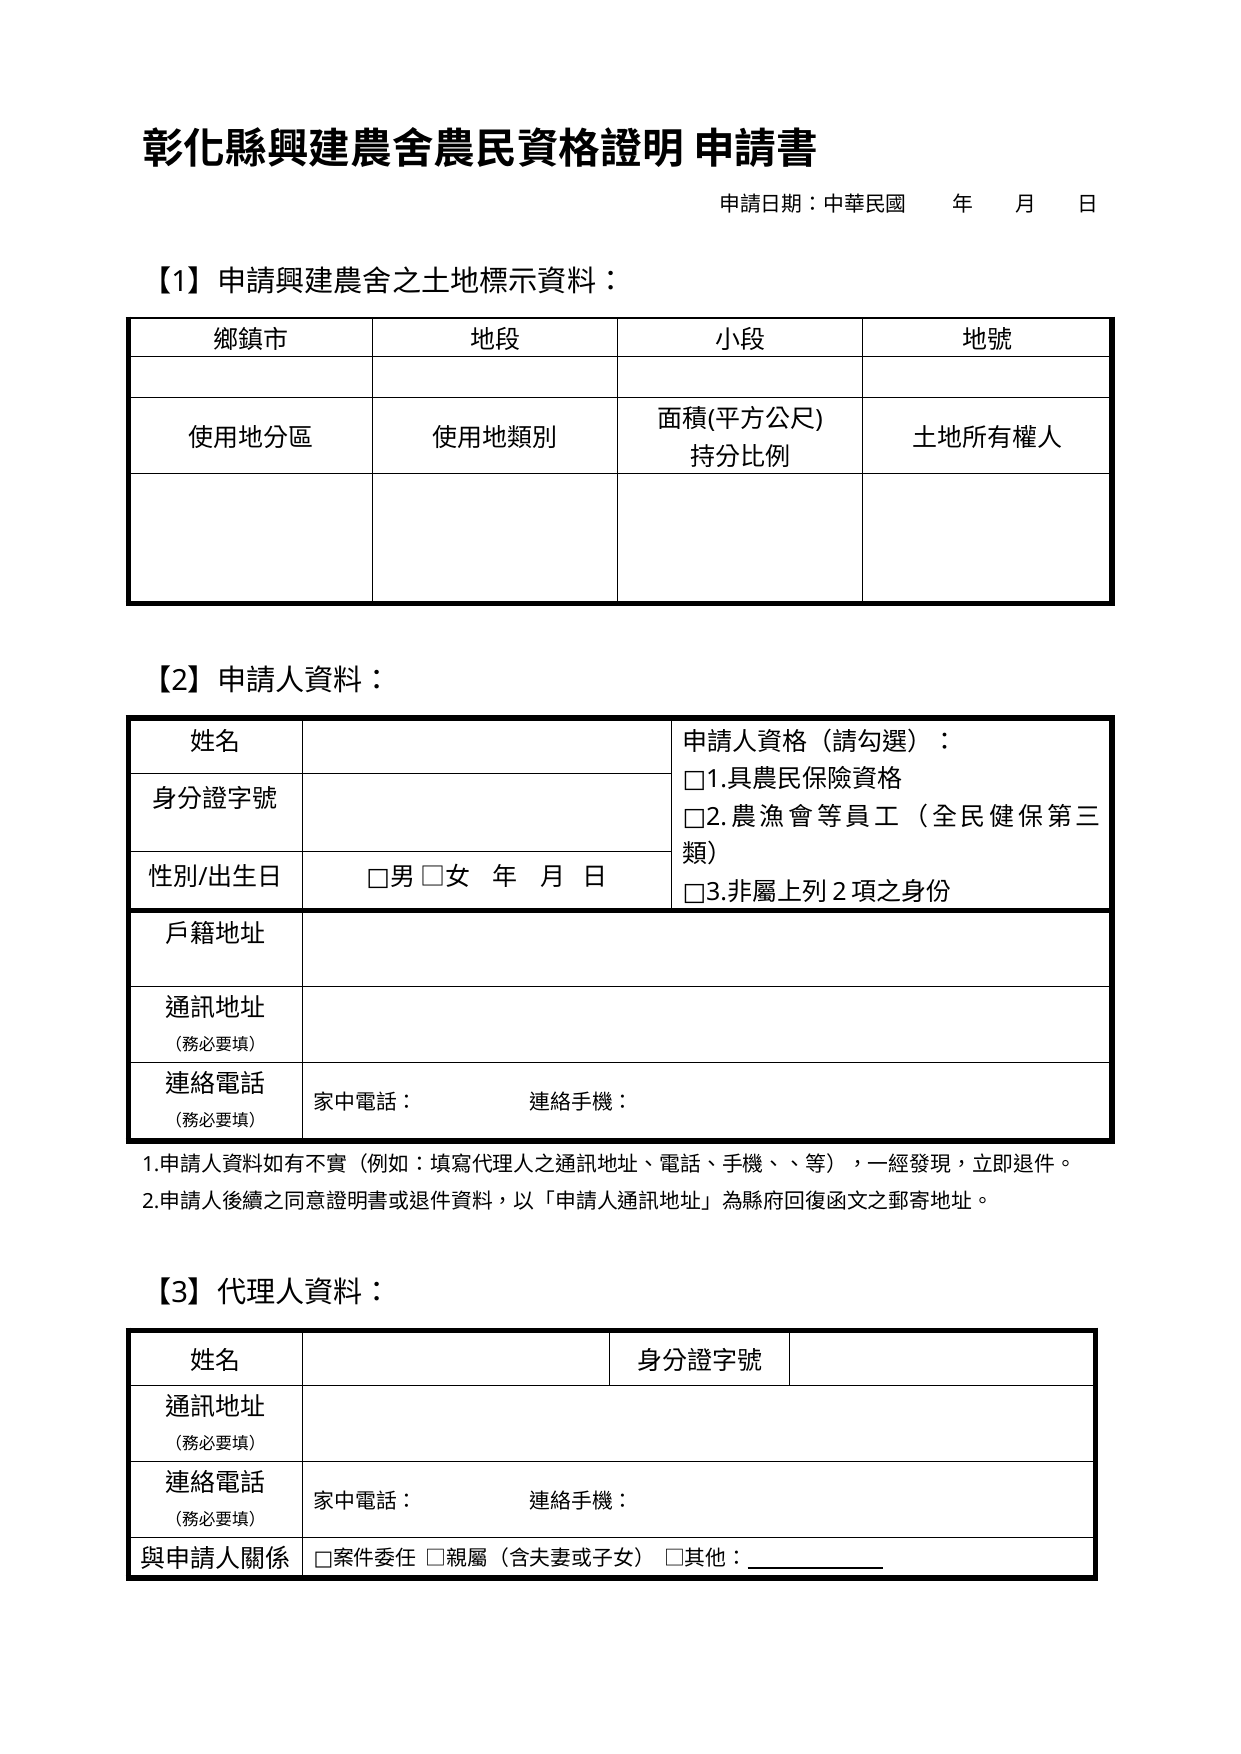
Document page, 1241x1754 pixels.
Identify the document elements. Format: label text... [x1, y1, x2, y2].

table_cell [373, 474, 617, 601]
text 2.申請人後續之同意證明書或退件資料，以「申請人通訊地址」為縣府回復函文之郵寄地址。 [142, 1181, 1098, 1218]
table_cell 通訊地址 （務必要填） [131, 1386, 302, 1461]
table_cell 連絡電話 （務必要填） [131, 1063, 302, 1138]
table_cell 使用地類別 [373, 398, 617, 473]
table_header 地號 [863, 319, 1109, 356]
table_header 申請人資格（請勾選）： □1.具農民保險資格 □2.農漁會等員工（全民健保第三類） □3.非屬上列2項之身份 [672, 721, 1109, 908]
text 【2】申請人資料： [142, 640, 1098, 715]
table_cell 通訊地址 （務必要填） [131, 987, 302, 1062]
table_cell [131, 474, 372, 601]
table_cell [373, 357, 617, 397]
table_cell 與申請人關係 [131, 1538, 302, 1575]
table_cell 連絡電話 （務必要填） [131, 1462, 302, 1537]
table_cell [863, 474, 1109, 601]
table_cell [303, 987, 1109, 1062]
text 【1】申請興建農舍之土地標示資料： [142, 242, 1098, 317]
table_header [303, 1333, 609, 1385]
table_header 身分證字號 [610, 1333, 789, 1385]
table_cell □案件委任 □親屬（含夫妻或子女） □其他： [303, 1538, 1093, 1575]
table_cell 戶籍地址 [131, 913, 302, 986]
table_header 姓名 [131, 721, 302, 773]
table_cell 土地所有權人 [863, 398, 1109, 473]
table_header 姓名 [131, 1333, 302, 1385]
table_cell 使用地分區 [131, 398, 372, 473]
text 申請日期：中華民國 年 月 日 [142, 183, 1098, 221]
table_cell 身分證字號 [131, 774, 302, 851]
table_cell [131, 357, 372, 397]
table_cell [863, 357, 1109, 397]
table_header 小段 [618, 319, 862, 356]
table_cell 家中電話： 連絡手機： [303, 1462, 1093, 1537]
table_cell [618, 357, 862, 397]
table_cell [618, 474, 862, 601]
table_cell [303, 774, 671, 851]
table_cell [303, 913, 1109, 986]
text 【3】代理人資料： [142, 1252, 1098, 1327]
table_cell 性別/出生日 [131, 852, 302, 908]
table_header [303, 721, 671, 773]
table_cell 家中電話： 連絡手機： [303, 1063, 1109, 1138]
text 1.申請人資料如有不實（例如：填寫代理人之通訊地址、電話、手機、、等），一經發現，立即退件。 [142, 1144, 1098, 1181]
text 彰化縣興建農舍農民資格證明 申請書 [142, 108, 1098, 183]
table_header [790, 1333, 1093, 1385]
table_cell [303, 1386, 1093, 1461]
table_cell 面積(平方公尺) 持分比例 [618, 398, 862, 473]
table_cell □男 □女 年 月 日 [303, 852, 671, 908]
table_header 鄉鎮市 [131, 319, 372, 356]
table_header 地段 [373, 319, 617, 356]
